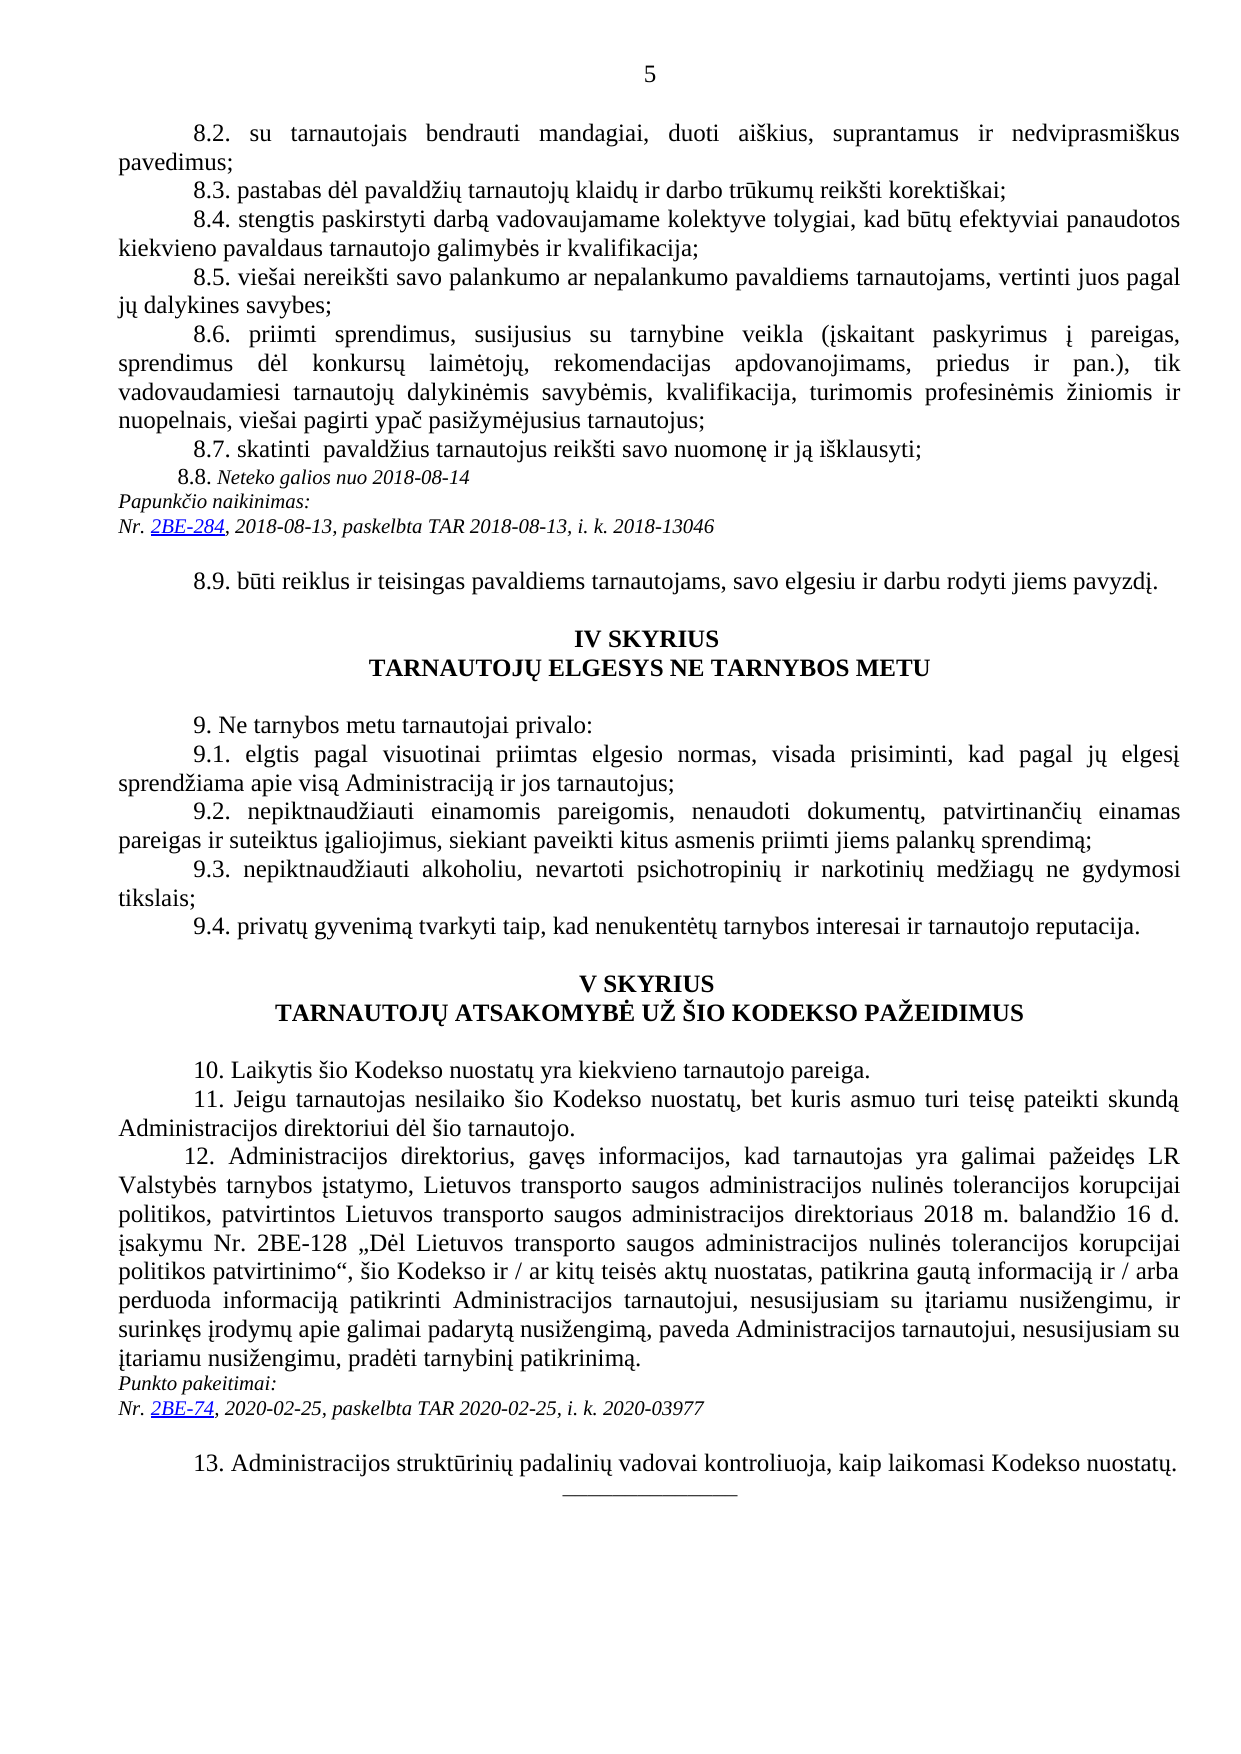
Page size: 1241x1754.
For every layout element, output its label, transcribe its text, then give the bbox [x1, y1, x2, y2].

text 8.7. skatinti pavaldžius tarnautojus reikšti savo nuomonę ir ją išklausyti; [118, 434, 1181, 463]
text 8.8. Neteko galios nuo 2018-08-14 [118, 463, 1181, 489]
text Papunkčio naikinimas: [118, 489, 1181, 513]
text 9.1. elgtis pagal visuotinai priimtas elgesio normas, visada prisiminti, kad pagal jų elgesį sprendžiama apie visą Administraciją ir jos tarnautojus; [118, 739, 1181, 796]
text 8.2. su tarnautojais bendrauti mandagiai, duoti aiškius, suprantamus ir nedviprasmiškus pavedimus; [118, 118, 1181, 176]
text ______________ [118, 1477, 1181, 1501]
text Nr. 2BE-74, 2020-02-25, paskelbta TAR 2020-02-25, i. k. 2020-03977 [118, 1395, 1181, 1419]
text 9.3. nepiktnaudžiauti alkoholiu, nevartoti psichotropinių ir narkotinių medžiagų ne gydymosi tikslais; [118, 854, 1181, 911]
text 9. Ne tarnybos metu tarnautojai privalo: [118, 710, 1181, 739]
text 9.2. nepiktnaudžiauti einamomis pareigomis, nenaudoti dokumentų, patvirtinančių einamas pareigas ir suteiktus įgaliojimus, siekiant paveikti kitus asmenis priimti jiems palankų sprendimą; [118, 796, 1181, 854]
text 9.4. privatų gyvenimą tvarkyti taip, kad nenukentėtų tarnybos interesai ir tarnautojo reputacija. [118, 911, 1181, 940]
text 12. Administracijos direktorius, gavęs informacijos, kad tarnautojas yra galimai pažeidęs LR Valstybės tarnybos įstatymo, Lietuvos transporto saugos administracijos nulinės tolerancijos korupcijai politikos, patvirtintos Lietuvos transporto saugos administracijos direktoriaus 2018 m. balandžio 16 d. įsakymu Nr. 2BE-128 „Dėl Lietuvos transporto saugos administracijos nulinės tolerancijos korupcijai politikos patvirtinimo“, šio Kodekso ir / ar kitų teisės aktų nuostatas, patikrina gautą informaciją ir / arba perduoda informaciją patikrinti Administracijos tarnautojui, nesusijusiam su įtariamu nusižengimu, ir surinkęs įrodymų apie galimai padarytą nusižengimą, paveda Administracijos tarnautojui, nesusijusiam su įtariamu nusižengimu, pradėti tarnybinį patikrinimą. [118, 1141, 1181, 1371]
text 8.3. pastabas dėl pavaldžių tarnautojų klaidų ir darbo trūkumų reikšti korektiškai; [118, 176, 1181, 204]
text Nr. 2BE-284, 2018-08-13, paskelbta TAR 2018-08-13, i. k. 2018-13046 [118, 513, 1181, 538]
text 8.4. stengtis paskirstyti darbą vadovaujamame kolektyve tolygiai, kad būtų efektyviai panaudotos kiekvieno pavaldaus tarnautojo galimybės ir kvalifikacija; [118, 204, 1181, 262]
text 8.9. būti reiklus ir teisingas pavaldiems tarnautojams, savo elgesiu ir darbu rodyti jiems pavyzdį. [118, 566, 1181, 595]
text Punkto pakeitimai: [118, 1371, 1181, 1395]
text 8.6. priimti sprendimus, susijusius su tarnybine veikla (įskaitant paskyrimus į pareigas, sprendimus dėl konkursų laimėtojų, rekomendacijas apdovanojimams, priedus ir pan.), tik vadovaudamiesi tarnautojų dalykinėmis savybėmis, kvalifikacija, turimomis profesinėmis žiniomis ir nuopelnais, viešai pagirti ypač pasižymėjusius tarnautojus; [118, 319, 1181, 434]
text V SKYRIUS [118, 969, 1181, 998]
text TARNAUTOJŲ ATSAKOMYBĖ UŽ ŠIO KODEKSO PAŽEIDIMUS [118, 998, 1181, 1026]
text 10. Laikytis šio Kodekso nuostatų yra kiekvieno tarnautojo pareiga. [118, 1055, 1181, 1084]
text TARNAUTOJŲ ELGESYS NE TARNYBOS METU [118, 653, 1181, 681]
text 13. Administracijos struktūrinių padalinių vadovai kontroliuoja, kaip laikomasi Kodekso nuostatų. [118, 1448, 1181, 1477]
text 11. Jeigu tarnautojas nesilaiko šio Kodekso nuostatų, bet kuris asmuo turi teisę pateikti skundą Administracijos direktoriui dėl šio tarnautojo. [118, 1084, 1181, 1141]
text 8.5. viešai nereikšti savo palankumo ar nepalankumo pavaldiems tarnautojams, vertinti juos pagal jų dalykines savybes; [118, 262, 1181, 319]
text IV SKYRIUS [118, 624, 1181, 653]
